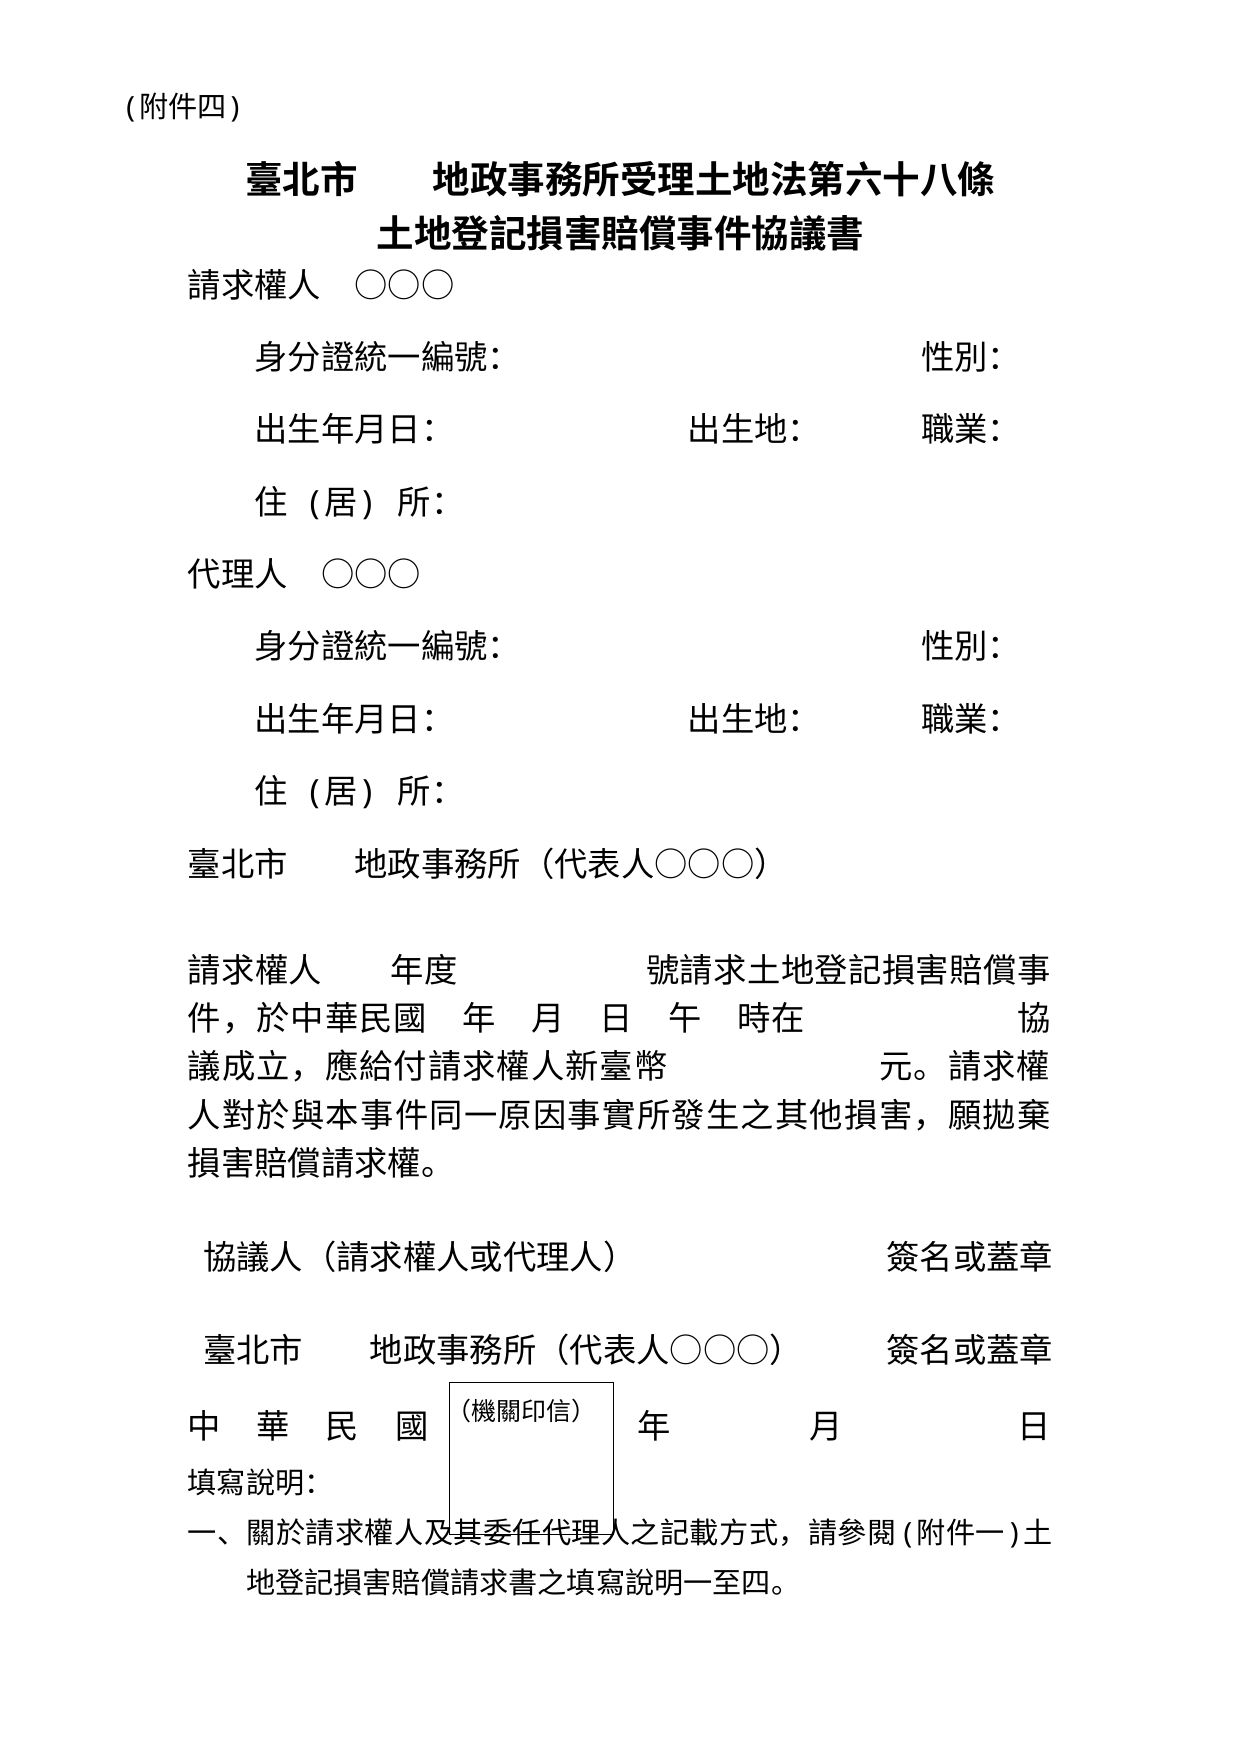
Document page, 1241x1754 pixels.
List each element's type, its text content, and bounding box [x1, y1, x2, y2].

text 臺北市 地政事務所受理土地法第六十八條 [112, 75, 1053, 204]
text 填寫說明： [187, 1448, 448, 1502]
text 土地登記損害賠償事件協議書 [187, 204, 1053, 258]
text 代理人 ○○○ [187, 548, 1053, 596]
text 出生年月日： 出生地： 職業： [187, 693, 1053, 741]
text 協議人（請求權人或代理人） 簽名或蓋章 [187, 1230, 1053, 1279]
text 中 華 民 國 [187, 1400, 448, 1448]
text 臺北市 地政事務所（代表人○○○） 簽名或蓋章 [187, 1324, 1053, 1372]
text 身分證統一編號： 性別： [187, 331, 1053, 379]
text 一、關於請求權人及其委任代理人之記載方式，請參閱(附件一)土地登記損害賠償請求書之填寫說明一至四。 [187, 1502, 1053, 1602]
text 住 (居) 所： [187, 765, 1053, 813]
text 出生年月日： 出生地： 職業： [187, 403, 1053, 451]
text (附件四) [121, 84, 291, 126]
text 身分證統一編號： 性別： [187, 620, 1053, 668]
text [614, 1448, 1053, 1502]
text 臺北市 地政事務所（代表人○○○） [187, 837, 1053, 886]
text 住 (居) 所： [187, 475, 1053, 524]
text 年 月 日 [614, 1400, 1053, 1448]
text 請求權人 ○○○ [187, 258, 1053, 307]
text 請求權人 年度 號請求土地登記損害賠償事件，於中華民國 年 月 日 午 時在 協議成立，應給付請求權人新臺幣 元。請求權人對於與本事件同一原因事實所發生之其他損害，願拋棄損害賠償請求權。 [187, 944, 1053, 1185]
text （機關印信） [450, 1392, 604, 1428]
